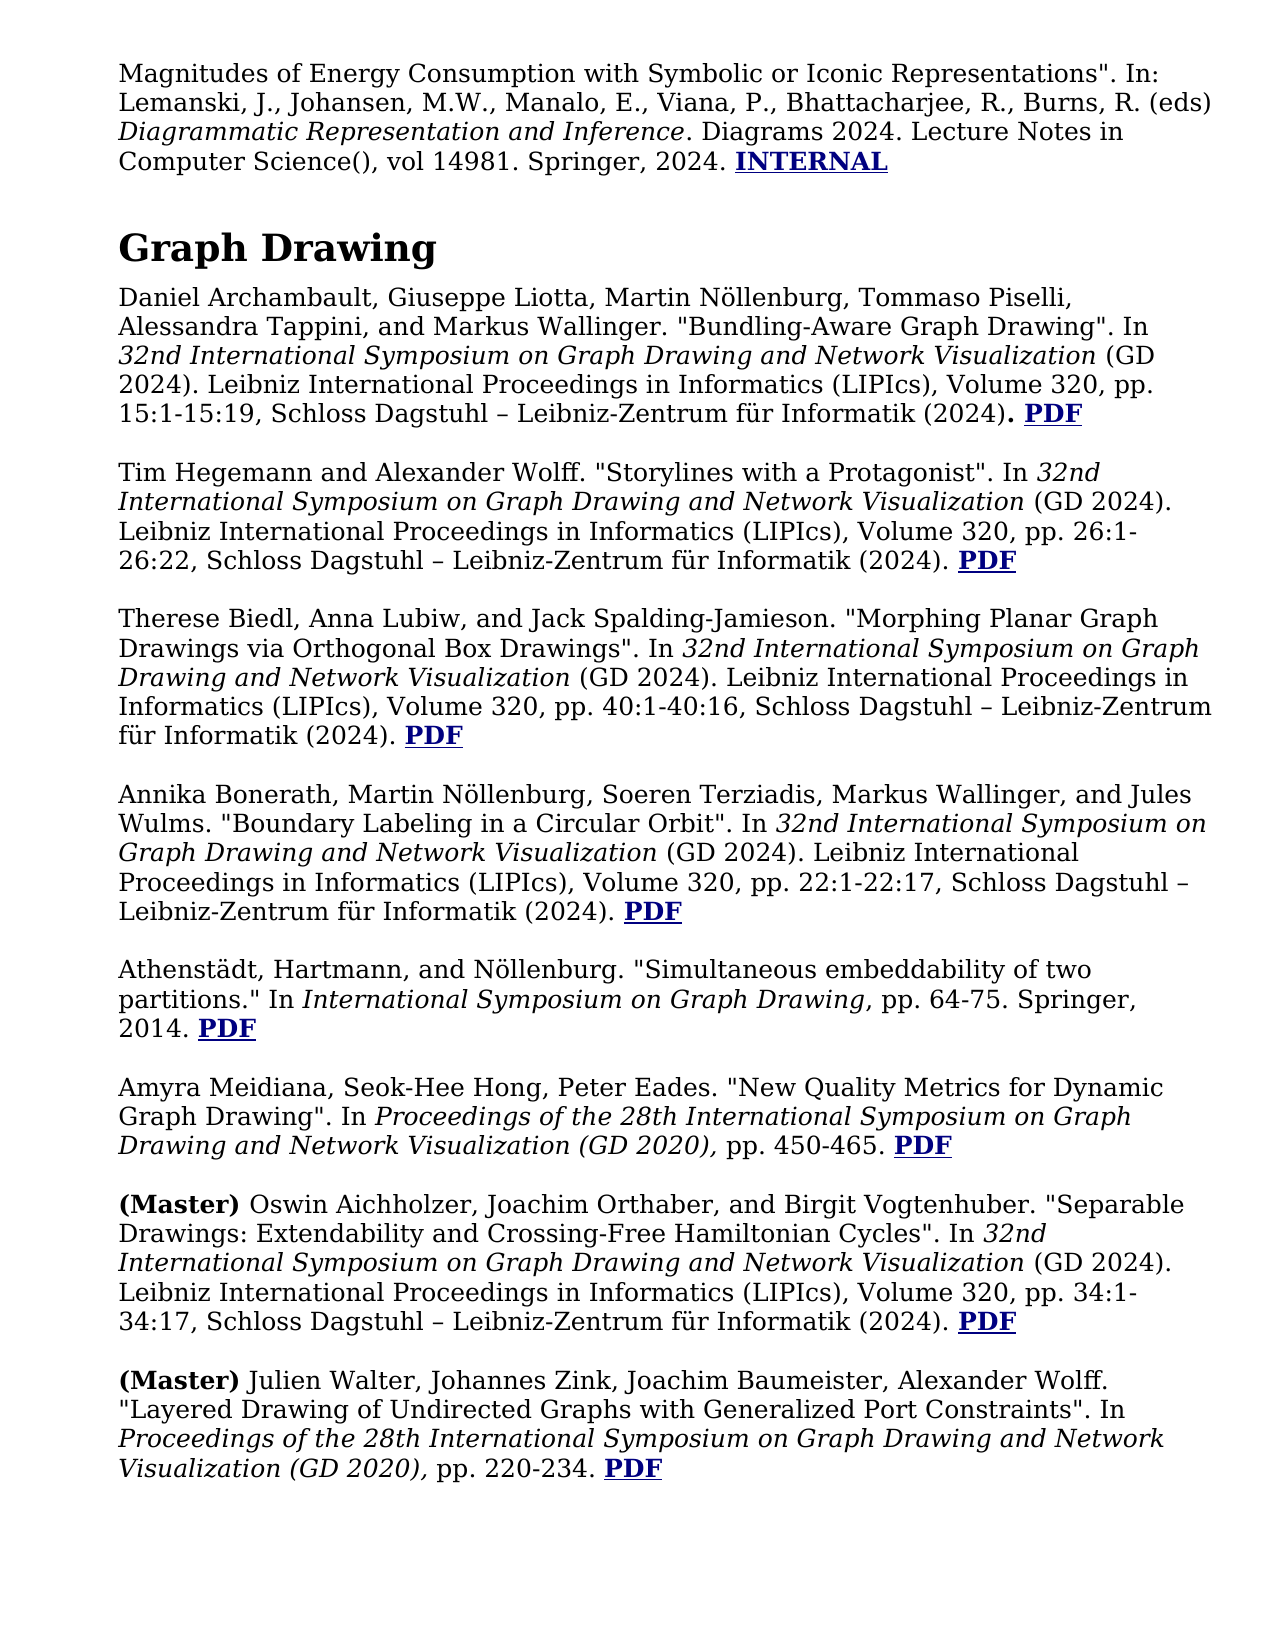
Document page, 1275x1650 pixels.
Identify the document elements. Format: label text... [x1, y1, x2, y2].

text Annika Bonerath, Martin Nöllenburg, Soeren Terziadis, Markus Wallinger, and Jules Wulms. "Boundary Labeling in a Circular Orbit". In 32nd International Symposium on Graph Drawing and Network Visualization (GD 2024). Leibniz International Proceedings in Informatics (LIPIcs), Volume 320, pp. 22:1-22:17, Schloss Dagstuhl – Leibniz-Zentrum für Informatik (2024). PDF [118, 780, 1216, 926]
text Amyra Meidiana, Seok-Hee Hong, Peter Eades. "New Quality Metrics for Dynamic Graph Drawing". In Proceedings of the 28th International Symposium on Graph Drawing and Network Visualization (GD 2020), pp. 450-465. PDF [118, 1073, 1216, 1161]
text Magnitudes of Energy Consumption with Symbolic or Iconic Representations". In: Lemanski, J., Johansen, M.W., Manalo, E., Viana, P., Bhattacharjee, R., Burns, R. (eds) Diagrammatic Representation and Inference. Diagrams 2024. Lecture Notes in Computer Science(), vol 14981. Springer, 2024. INTERNAL [118, 59, 1216, 176]
text (Master) Julien Walter, Johannes Zink, Joachim Baumeister, Alexander Wolff. "Layered Drawing of Undirected Graphs with Generalized Port Constraints". In Proceedings of the 28th International Symposium on Graph Drawing and Network Visualization (GD 2020), pp. 220-234. PDF [118, 1366, 1216, 1483]
text Tim Hegemann and Alexander Wolff. "Storylines with a Protagonist". In 32nd International Symposium on Graph Drawing and Network Visualization (GD 2024). Leibniz International Proceedings in Informatics (LIPIcs), Volume 320, pp. 26:1-26:22, Schloss Dagstuhl – Leibniz-Zentrum für Informatik (2024). PDF [118, 458, 1216, 575]
text Therese Biedl, Anna Lubiw, and Jack Spalding-Jamieson. "Morphing Planar Graph Drawings via Orthogonal Box Drawings". In 32nd International Symposium on Graph Drawing and Network Visualization (GD 2024). Leibniz International Proceedings in Informatics (LIPIcs), Volume 320, pp. 40:1-40:16, Schloss Dagstuhl – Leibniz-Zentrum für Informatik (2024). PDF [118, 605, 1216, 751]
text Daniel Archambault, Giuseppe Liotta, Martin Nöllenburg, Tommaso Piselli, Alessandra Tappini, and Markus Wallinger. "Bundling-Aware Graph Drawing". In 32nd International Symposium on Graph Drawing and Network Visualization (GD 2024). Leibniz International Proceedings in Informatics (LIPIcs), Volume 320, pp. 15:1-15:19, Schloss Dagstuhl – Leibniz-Zentrum für Informatik (2024). PDF [118, 283, 1216, 429]
subtitle Graph Drawing [118, 226, 1216, 270]
text Athenstädt, Hartmann, and Nöllenburg. "Simultaneous embeddability of two partitions." In International Symposium on Graph Drawing, pp. 64-75. Springer, 2014. PDF [118, 956, 1216, 1043]
text (Master) Oswin Aichholzer, Joachim Orthaber, and Birgit Vogtenhuber. "Separable Drawings: Extendability and Crossing-Free Hamiltonian Cycles". In 32nd International Symposium on Graph Drawing and Network Visualization (GD 2024). Leibniz International Proceedings in Informatics (LIPIcs), Volume 320, pp. 34:1-34:17, Schloss Dagstuhl – Leibniz-Zentrum für Informatik (2024). PDF [118, 1190, 1216, 1336]
